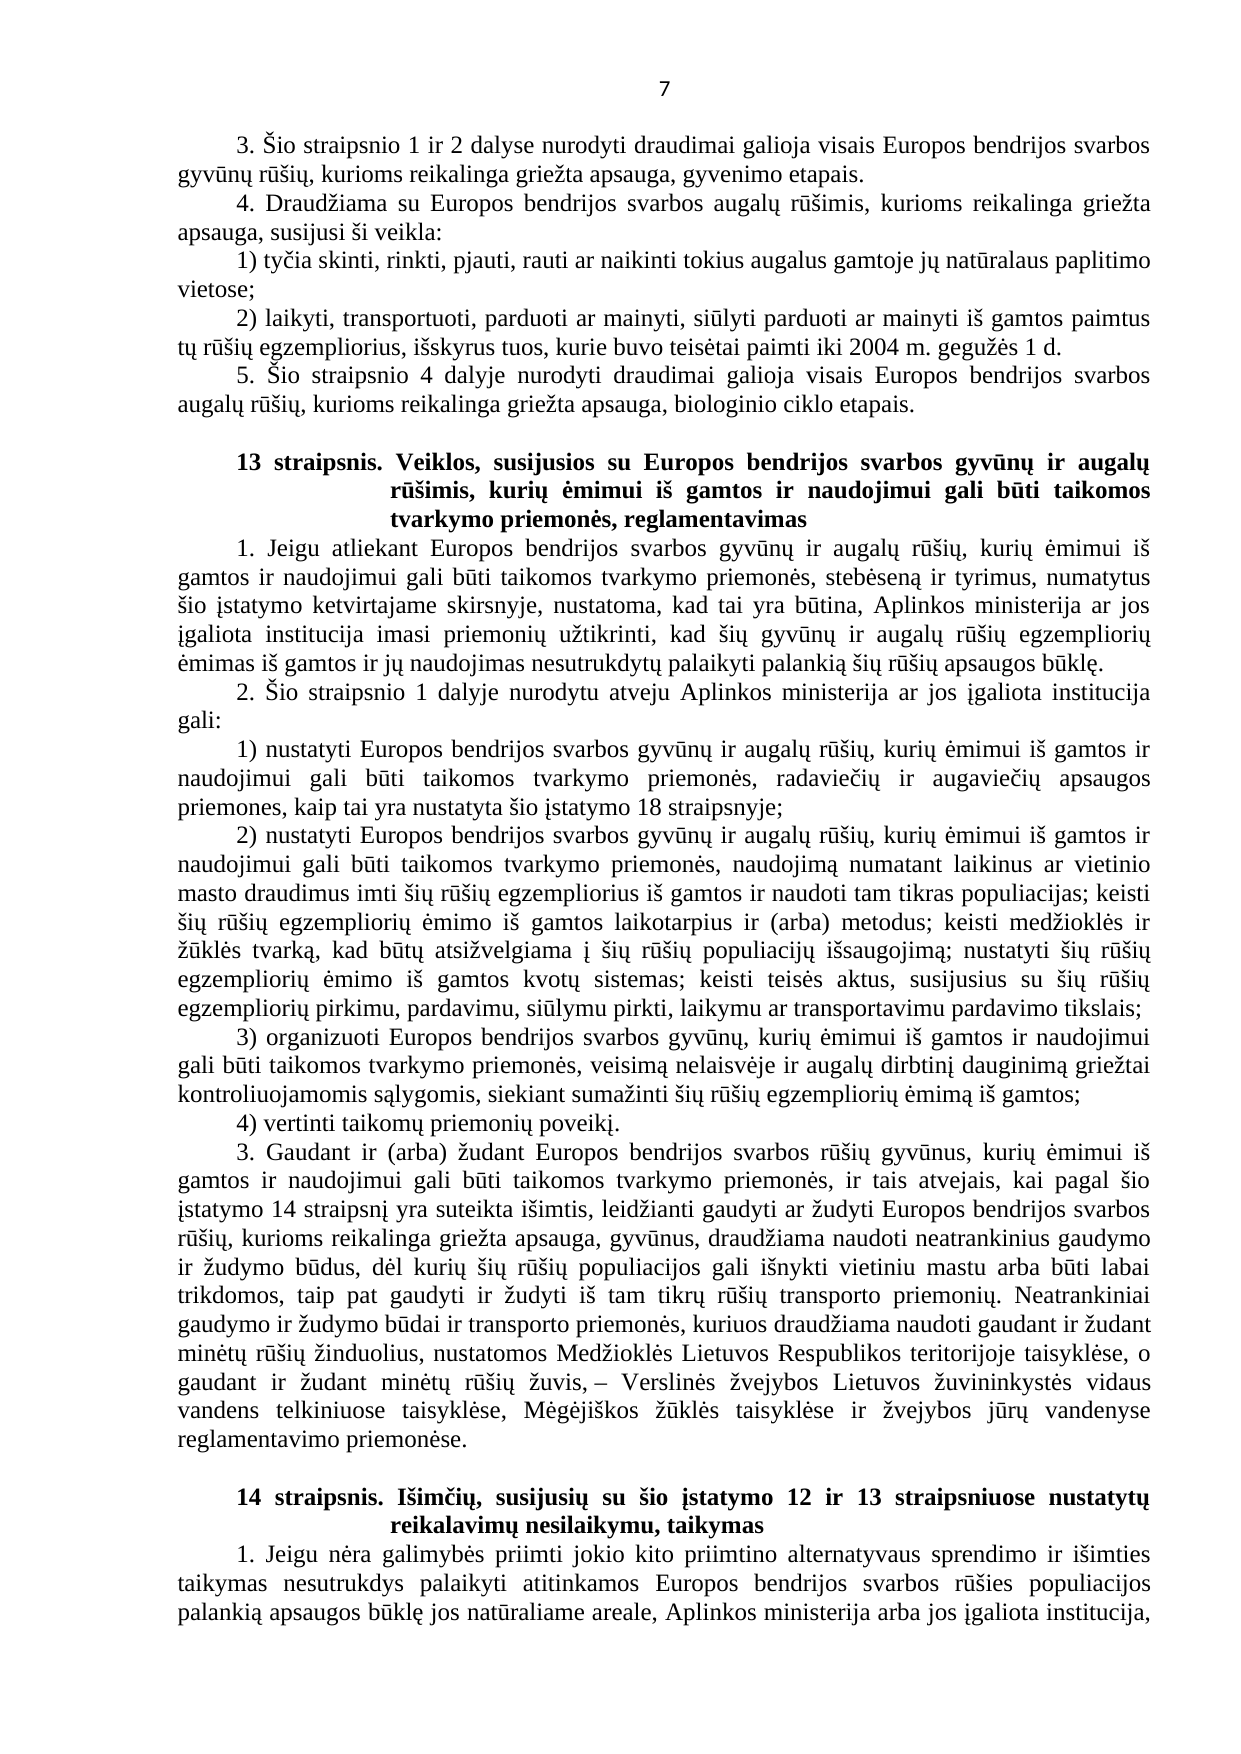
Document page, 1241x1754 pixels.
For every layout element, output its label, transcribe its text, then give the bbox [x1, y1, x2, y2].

text 1) nustatyti Europos bendrijos svarbos gyvūnų ir augalų rūšių, kurių ėmimui iš gamtos ir naudojimui gali būti taikomos tvarkymo priemonės, radaviečių ir augaviečių apsaugos priemones, kaip tai yra nustatyta šio įstatymo 18 straipsnyje; [177, 734, 1152, 821]
text 1. Jeigu nėra galimybės priimti jokio kito priimtino alternatyvaus sprendimo ir išimties taikymas nesutrukdys palaikyti atitinkamos Europos bendrijos svarbos rūšies populiacijos palankią apsaugos būklę jos natūraliame areale, Aplinkos ministerija arba jos įgaliota institucija, [177, 1539, 1152, 1626]
text 3. Gaudant ir (arba) žudant Europos bendrijos svarbos rūšių gyvūnus, kurių ėmimui iš gamtos ir naudojimui gali būti taikomos tvarkymo priemonės, ir tais atvejais, kai pagal šio įstatymo 14 straipsnį yra suteikta išimtis, leidžianti gaudyti ar žudyti Europos bendrijos svarbos rūšių, kurioms reikalinga griežta apsauga, gyvūnus, draudžiama naudoti neatrankinius gaudymo ir žudymo būdus, dėl kurių šių rūšių populiacijos gali išnykti vietiniu mastu arba būti labai trikdomos, taip pat gaudyti ir žudyti iš tam tikrų rūšių transporto priemonių. Neatrankiniai gaudymo ir žudymo būdai ir transporto priemonės, kuriuos draudžiama naudoti gaudant ir žudant minėtų rūšių žinduolius, nustatomos Medžioklės Lietuvos Respublikos teritorijoje taisyklėse, o gaudant ir žudant minėtų rūšių žuvis, – Verslinės žvejybos Lietuvos žuvininkystės vidaus vandens telkiniuose taisyklėse, Mėgėjiškos žūklės taisyklėse ir žvejybos jūrų vandenyse reglamentavimo priemonėse. [177, 1137, 1152, 1453]
text 2. Šio straipsnio 1 dalyje nurodytu atveju Aplinkos ministerija ar jos įgaliota institucija gali: [177, 677, 1152, 734]
text 4) vertinti taikomų priemonių poveikį. [177, 1108, 1152, 1137]
text 5. Šio straipsnio 4 dalyje nurodyti draudimai galioja visais Europos bendrijos svarbos augalų rūšių, kurioms reikalinga griežta apsauga, biologinio ciklo etapais. [177, 361, 1152, 418]
text 1) tyčia skinti, rinkti, pjauti, rauti ar naikinti tokius augalus gamtoje jų natūralaus paplitimo vietose; [177, 246, 1152, 303]
text 3) organizuoti Europos bendrijos svarbos gyvūnų, kurių ėmimui iš gamtos ir naudojimui gali būti taikomos tvarkymo priemonės, veisimą nelaisvėje ir augalų dirbtinį dauginimą griežtai kontroliuojamomis sąlygomis, siekiant sumažinti šių rūšių egzempliorių ėmimą iš gamtos; [177, 1022, 1152, 1108]
text 14 straipsnis. Išimčių, susijusių su šio įstatymo 12 ir 13 straipsniuose nustatytų reikalavimų nesilaikymu, taikymas [236, 1482, 1152, 1539]
text 2) laikyti, transportuoti, parduoti ar mainyti, siūlyti parduoti ar mainyti iš gamtos paimtus tų rūšių egzempliorius, išskyrus tuos, kurie buvo teisėtai paimti iki 2004 m. gegužės 1 d. [177, 303, 1152, 361]
text 2) nustatyti Europos bendrijos svarbos gyvūnų ir augalų rūšių, kurių ėmimui iš gamtos ir naudojimui gali būti taikomos tvarkymo priemonės, naudojimą numatant laikinus ar vietinio masto draudimus imti šių rūšių egzempliorius iš gamtos ir naudoti tam tikras populiacijas; keisti šių rūšių egzempliorių ėmimo iš gamtos laikotarpius ir (arba) metodus; keisti medžioklės ir žūklės tvarką, kad būtų atsižvelgiama į šių rūšių populiacijų išsaugojimą; nustatyti šių rūšių egzempliorių ėmimo iš gamtos kvotų sistemas; keisti teisės aktus, susijusius su šių rūšių egzempliorių pirkimu, pardavimu, siūlymu pirkti, laikymu ar transportavimu pardavimo tikslais; [177, 821, 1152, 1022]
text 4. Draudžiama su Europos bendrijos svarbos augalų rūšimis, kurioms reikalinga griežta apsauga, susijusi ši veikla: [177, 188, 1152, 246]
text 3. Šio straipsnio 1 ir 2 dalyse nurodyti draudimai galioja visais Europos bendrijos svarbos gyvūnų rūšių, kurioms reikalinga griežta apsauga, gyvenimo etapais. [177, 131, 1152, 188]
text 13 straipsnis. Veiklos, susijusios su Europos bendrijos svarbos gyvūnų ir augalų rūšimis, kurių ėmimui iš gamtos ir naudojimui gali būti taikomos tvarkymo priemonės, reglamentavimas [236, 447, 1152, 533]
text 1. Jeigu atliekant Europos bendrijos svarbos gyvūnų ir augalų rūšių, kurių ėmimui iš gamtos ir naudojimui gali būti taikomos tvarkymo priemonės, stebėseną ir tyrimus, numatytus šio įstatymo ketvirtajame skirsnyje, nustatoma, kad tai yra būtina, Aplinkos ministerija ar jos įgaliota institucija imasi priemonių užtikrinti, kad šių gyvūnų ir augalų rūšių egzempliorių ėmimas iš gamtos ir jų naudojimas nesutrukdytų palaikyti palankią šių rūšių apsaugos būklę. [177, 533, 1152, 677]
